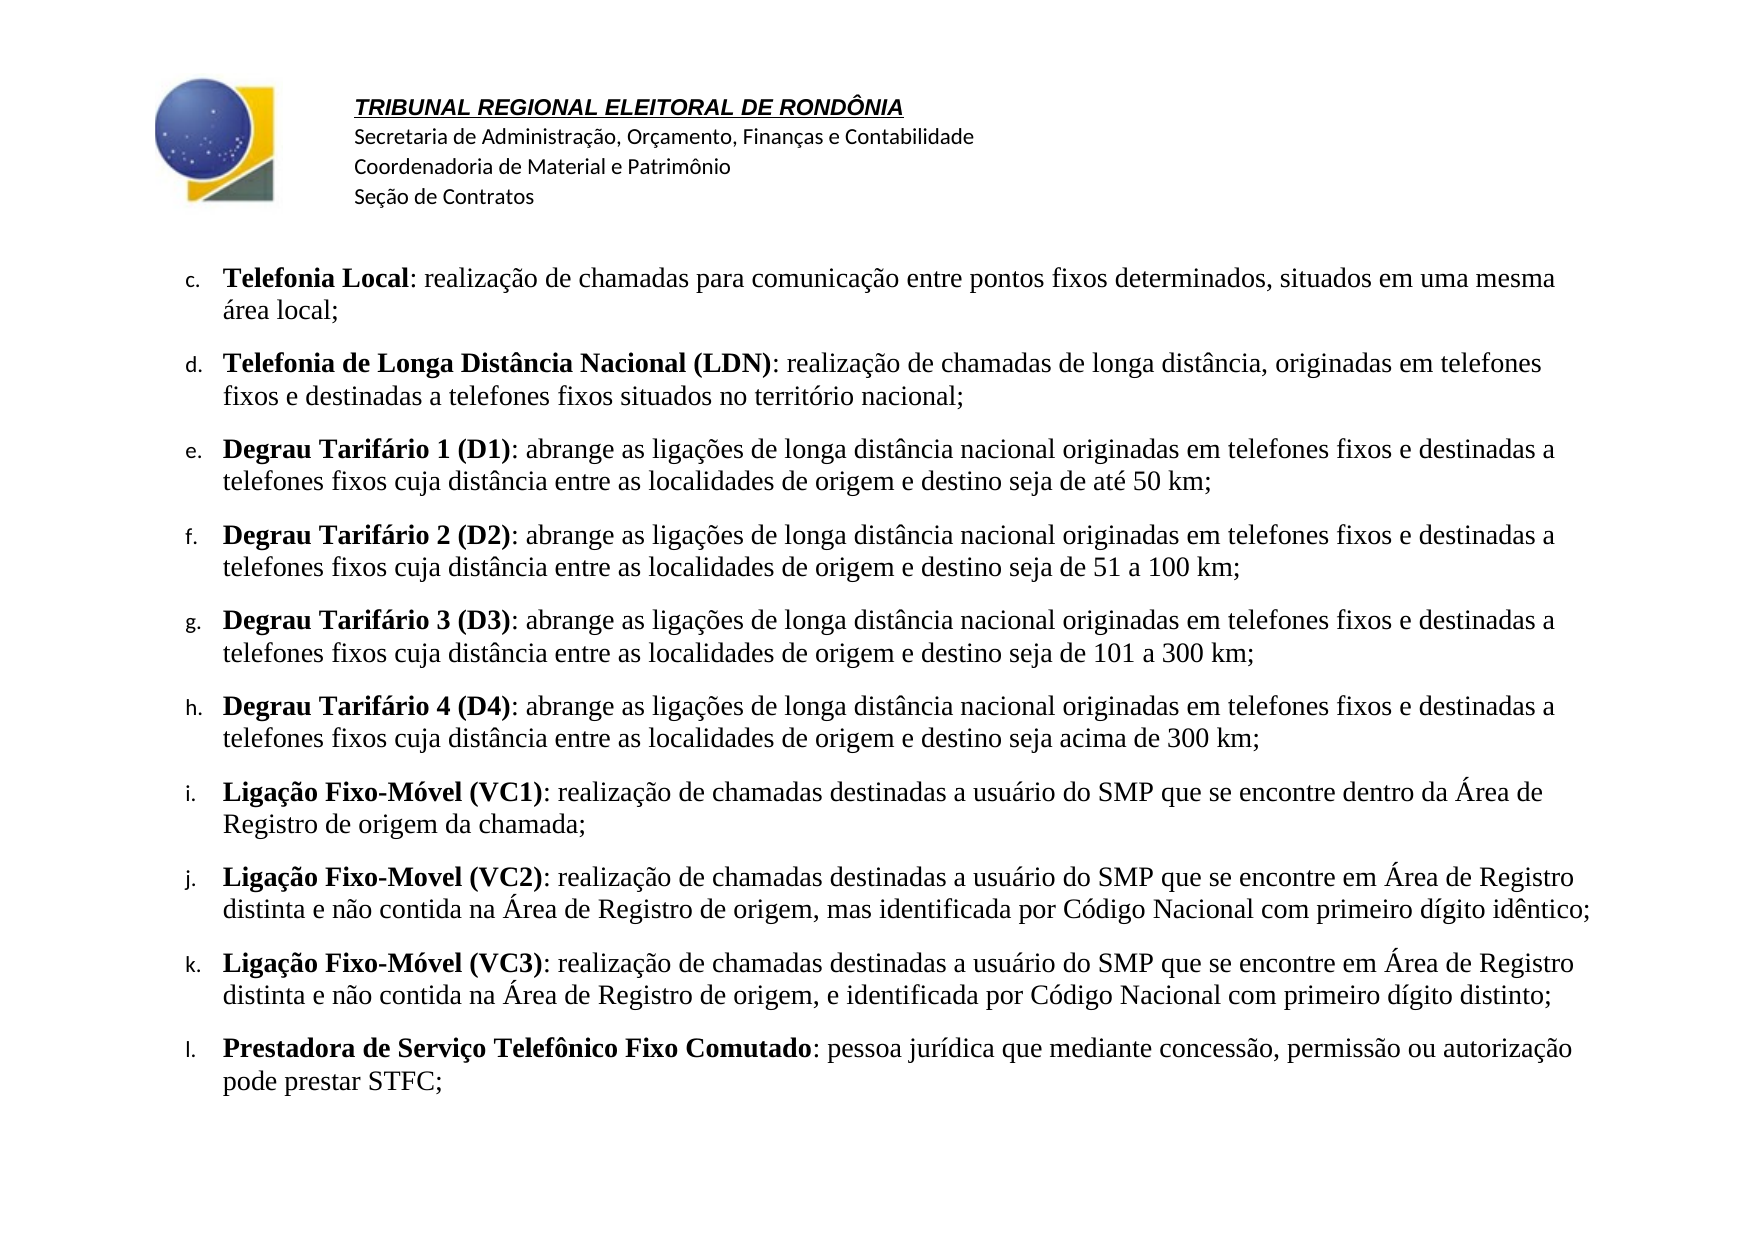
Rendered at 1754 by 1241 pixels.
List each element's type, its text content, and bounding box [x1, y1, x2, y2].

list Ligação Fixo-Movel (VC2): realização de chamadas destinadas a usuário do SMP que se encontre em Área de Registro distinta e não contida na Área de Registro de origem, mas identificada por Código Nacional com primeiro dígito idêntico; [185, 860, 1606, 925]
list Degrau Tarifário 1 (D1): abrange as ligações de longa distância nacional originadas em telefones fixos e destinadas a telefones fixos cuja distância entre as localidades de origem e destino seja de até 50 km; [185, 432, 1606, 497]
list Telefonia de Longa Distância Nacional (LDN): realização de chamadas de longa distância, originadas em telefones fixos e destinadas a telefones fixos situados no território nacional; [185, 346, 1606, 411]
list Telefonia Local: realização de chamadas para comunicação entre pontos fixos determinados, situados em uma mesma área local; [185, 261, 1606, 326]
list Degrau Tarifário 2 (D2): abrange as ligações de longa distância nacional originadas em telefones fixos e destinadas a telefones fixos cuja distância entre as localidades de origem e destino seja de 51 a 100 km; [185, 518, 1606, 582]
list Degrau Tarifário 3 (D3): abrange as ligações de longa distância nacional originadas em telefones fixos e destinadas a telefones fixos cuja distância entre as localidades de origem e destino seja de 101 a 300 km; [185, 603, 1606, 668]
list Degrau Tarifário 4 (D4): abrange as ligações de longa distância nacional originadas em telefones fixos e destinadas a telefones fixos cuja distância entre as localidades de origem e destino seja acima de 300 km; [185, 689, 1606, 754]
list Ligação Fixo-Móvel (VC3): realização de chamadas destinadas a usuário do SMP que se encontre em Área de Registro distinta e não contida na Área de Registro de origem, e identificada por Código Nacional com primeiro dígito distinto; [185, 946, 1606, 1011]
list Ligação Fixo-Móvel (VC1): realização de chamadas destinadas a usuário do SMP que se encontre dentro da Área de Registro de origem da chamada; [185, 774, 1606, 839]
list Prestadora de Serviço Telefônico Fixo Comutado: pessoa jurídica que mediante concessão, permissão ou autorização pode prestar STFC; [185, 1031, 1606, 1096]
